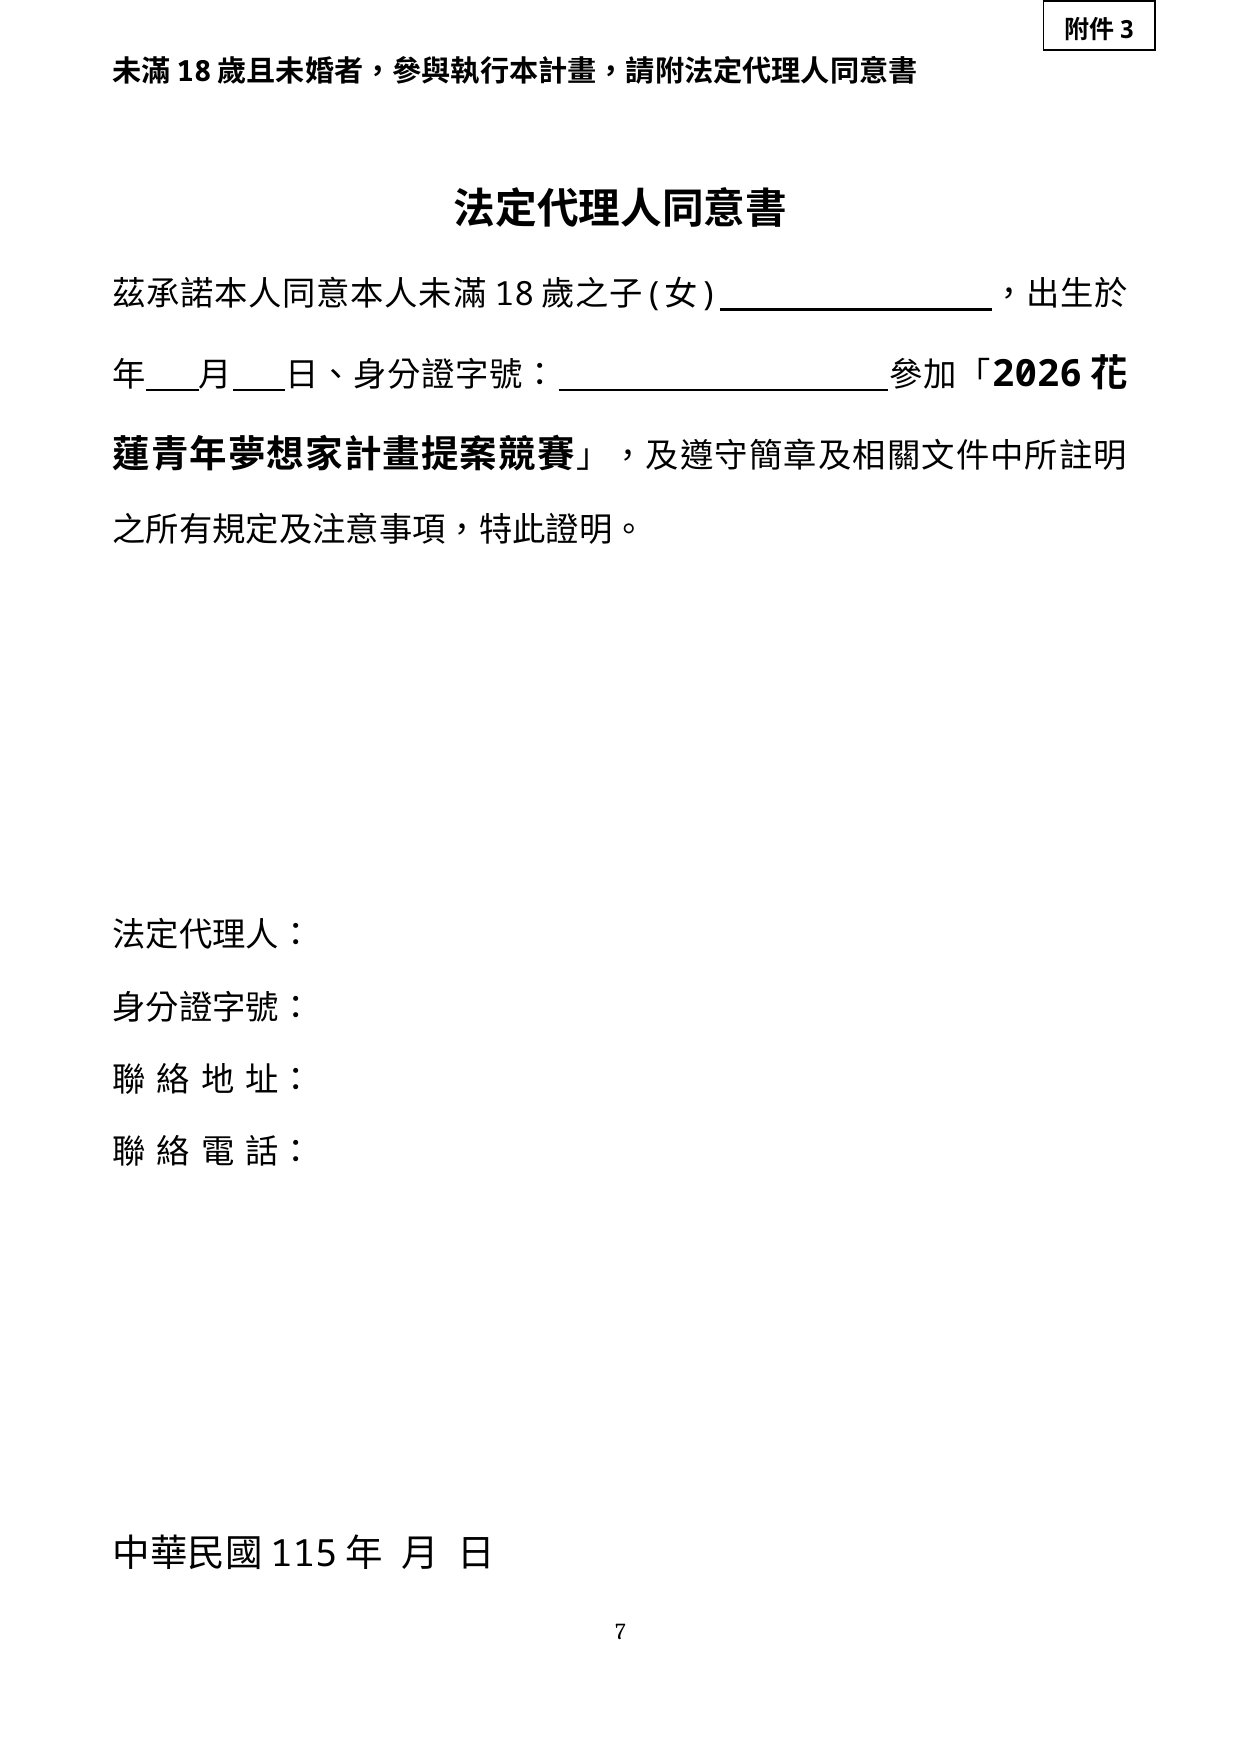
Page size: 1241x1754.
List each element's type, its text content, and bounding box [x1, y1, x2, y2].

text 茲承諾本人同意本人未滿18歲之子(女) ，出生於 年 月 日、身分證字號： 參加「2026花蓮青年夢想家計畫提案競賽」，及遵守簡章及相關文件中所註明之所有規定及注意事項，特此證明。 [112, 267, 1128, 551]
text 法定代理人同意書 [112, 148, 1128, 242]
text 中華民國115年 月 日 [112, 1522, 1128, 1577]
text 附件3 [1059, 9, 1139, 42]
text 未滿18歲且未婚者，參與執行本計畫，請附法定代理人同意書 [112, 42, 1128, 92]
text 聯絡電話： [112, 1125, 1128, 1173]
text 法定代理人： [112, 908, 1128, 956]
text [1044, 2, 1154, 49]
text 聯絡地址： [112, 1053, 1128, 1101]
text 身分證字號： [112, 981, 1128, 1029]
